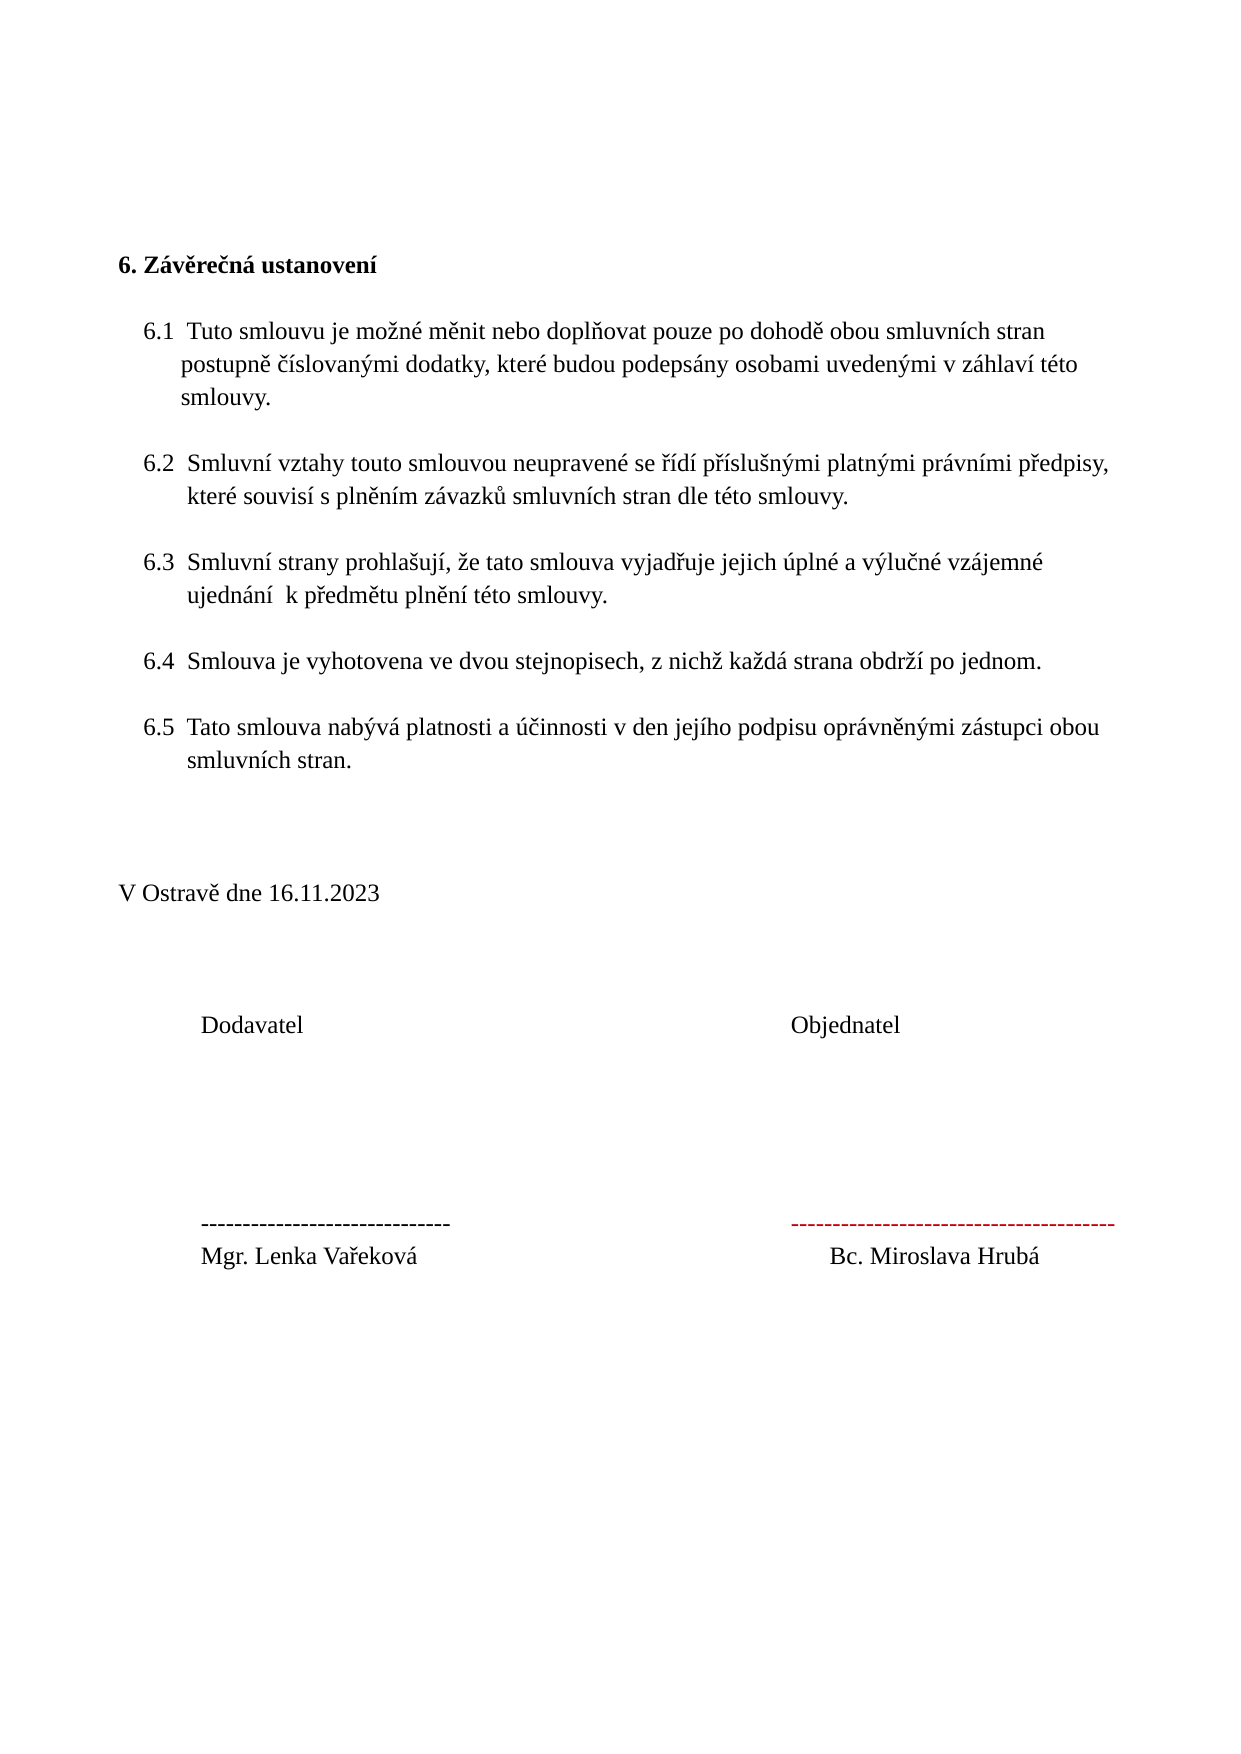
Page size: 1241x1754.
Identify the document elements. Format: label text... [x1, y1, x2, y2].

text 6.3 Smluvní strany prohlašují, že tato smlouva vyjadřuje jejich úplné a výlučné vzájemné [118, 547, 1122, 576]
text ------------------------------ --------------------------------------- [201, 1208, 1122, 1237]
text Dodavatel Objednatel [201, 1010, 1122, 1038]
text ujednání k předmětu plnění této smlouvy. [118, 580, 1122, 609]
text 6.2 Smluvní vztahy touto smlouvou neupravené se řídí příslušnými platnými právními předpisy, [118, 448, 1122, 477]
text 6.5 Tato smlouva nabývá platnosti a účinnosti v den jejího podpisu oprávněnými zástupci obou [118, 712, 1122, 741]
text V Ostravě dne 16.11.2023 [118, 878, 1122, 906]
text postupně číslovanými dodatky, které budou podepsány osobami uvedenými v záhlaví této [118, 349, 1122, 378]
text které souvisí s plněním závazků smluvních stran dle této smlouvy. [118, 481, 1122, 510]
text 6. Závěrečná ustanovení [118, 250, 1122, 279]
text 6.4 Smlouva je vyhotovena ve dvou stejnopisech, z nichž každá strana obdrží po jednom. [118, 646, 1122, 675]
text smlouvy. [118, 382, 1122, 411]
text Mgr. Lenka Vařeková Bc. Miroslava Hrubá [201, 1241, 1122, 1269]
text smluvních stran. [118, 746, 1122, 774]
text 6.1 Tuto smlouvu je možné měnit nebo doplňovat pouze po dohodě obou smluvních stran [118, 316, 1122, 345]
